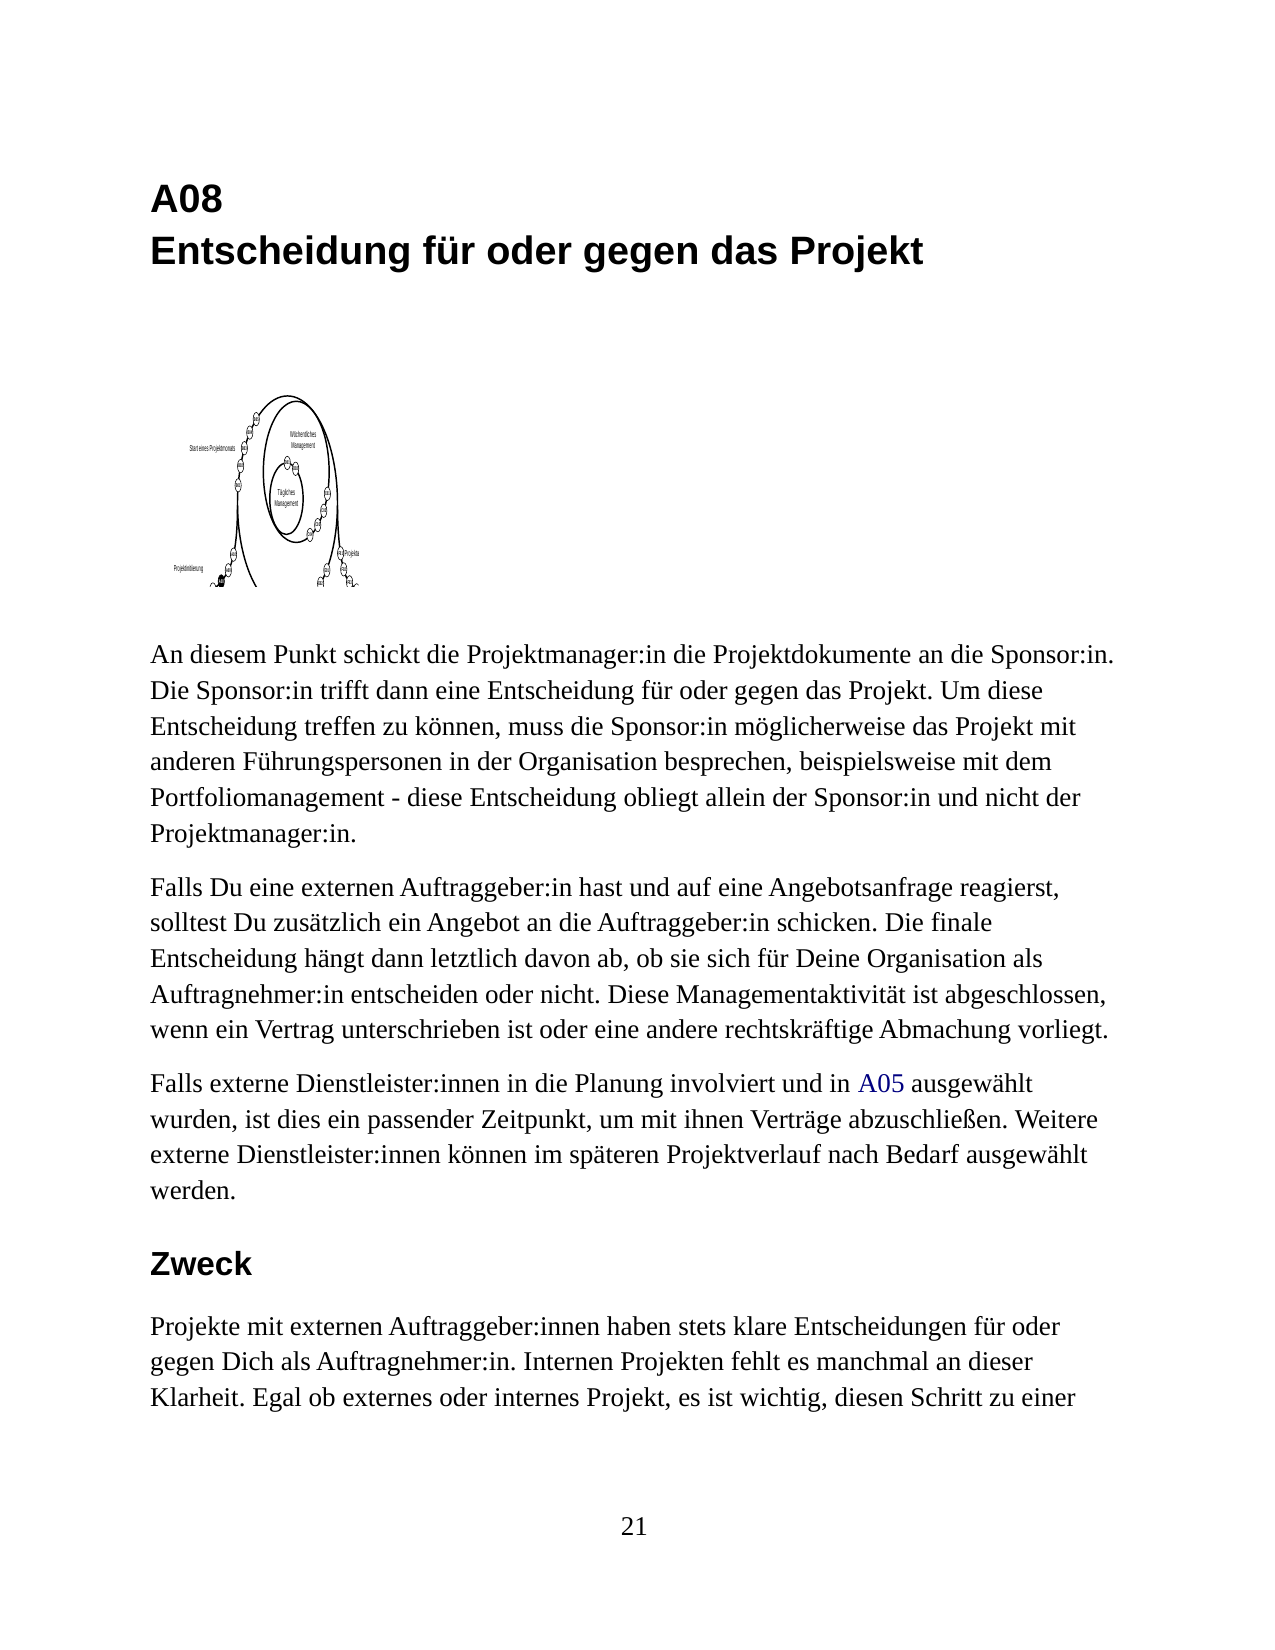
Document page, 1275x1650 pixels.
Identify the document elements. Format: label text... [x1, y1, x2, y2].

subtitle Zweck [150, 1244, 1125, 1282]
text Falls externe Dienstleister:innen in die Planung involviert und in A05 ausgewählt wurden, ist dies ein passender Zeitpunkt, um mit ihnen Verträge abzuschließen. Weitere externe Dienstleister:innen können im späteren Projektverlauf nach Bedarf ausgewählt werden. [150, 1067, 1125, 1206]
text Projekte mit externen Auftraggeber:innen haben stets klare Entscheidungen für oder gegen Dich als Auftragnehmer:in. Internen Projekten fehlt es manchmal an dieser Klarheit. Egal ob externes oder internes Projekt, es ist wichtig, diesen Schritt zu einer [150, 1310, 1125, 1412]
subtitle A08 Entscheidung für oder gegen das Projekt [150, 175, 1125, 273]
text Falls Du eine externen Auftraggeber:in hast und auf eine Angebotsanfrage reagierst, solltest Du zusätzlich ein Angebot an die Auftraggeber:in schicken. Die finale Entscheidung hängt dann letztlich davon ab, ob sie sich für Deine Organisation als Auftragnehmer:in entscheiden oder nicht. Diese Managementaktivität ist abgeschlossen, wenn ein Vertrag unterschrieben ist oder eine andere rechtskräftige Abmachung vorliegt. [150, 871, 1125, 1045]
text An diesem Punkt schickt die Projektmanager:in die Projektdokumente an die Sponsor:in. Die Sponsor:in trifft dann eine Entscheidung für oder gegen das Projekt. Um diese Entscheidung treffen zu können, muss die Sponsor:in möglicherweise das Projekt mit anderen Führungspersonen in der Organisation besprechen, beispielsweise mit dem Portfoliomanagement - diese Entscheidung obliegt allein der Sponsor:in und nicht der Projektmanager:in. [150, 638, 1125, 848]
